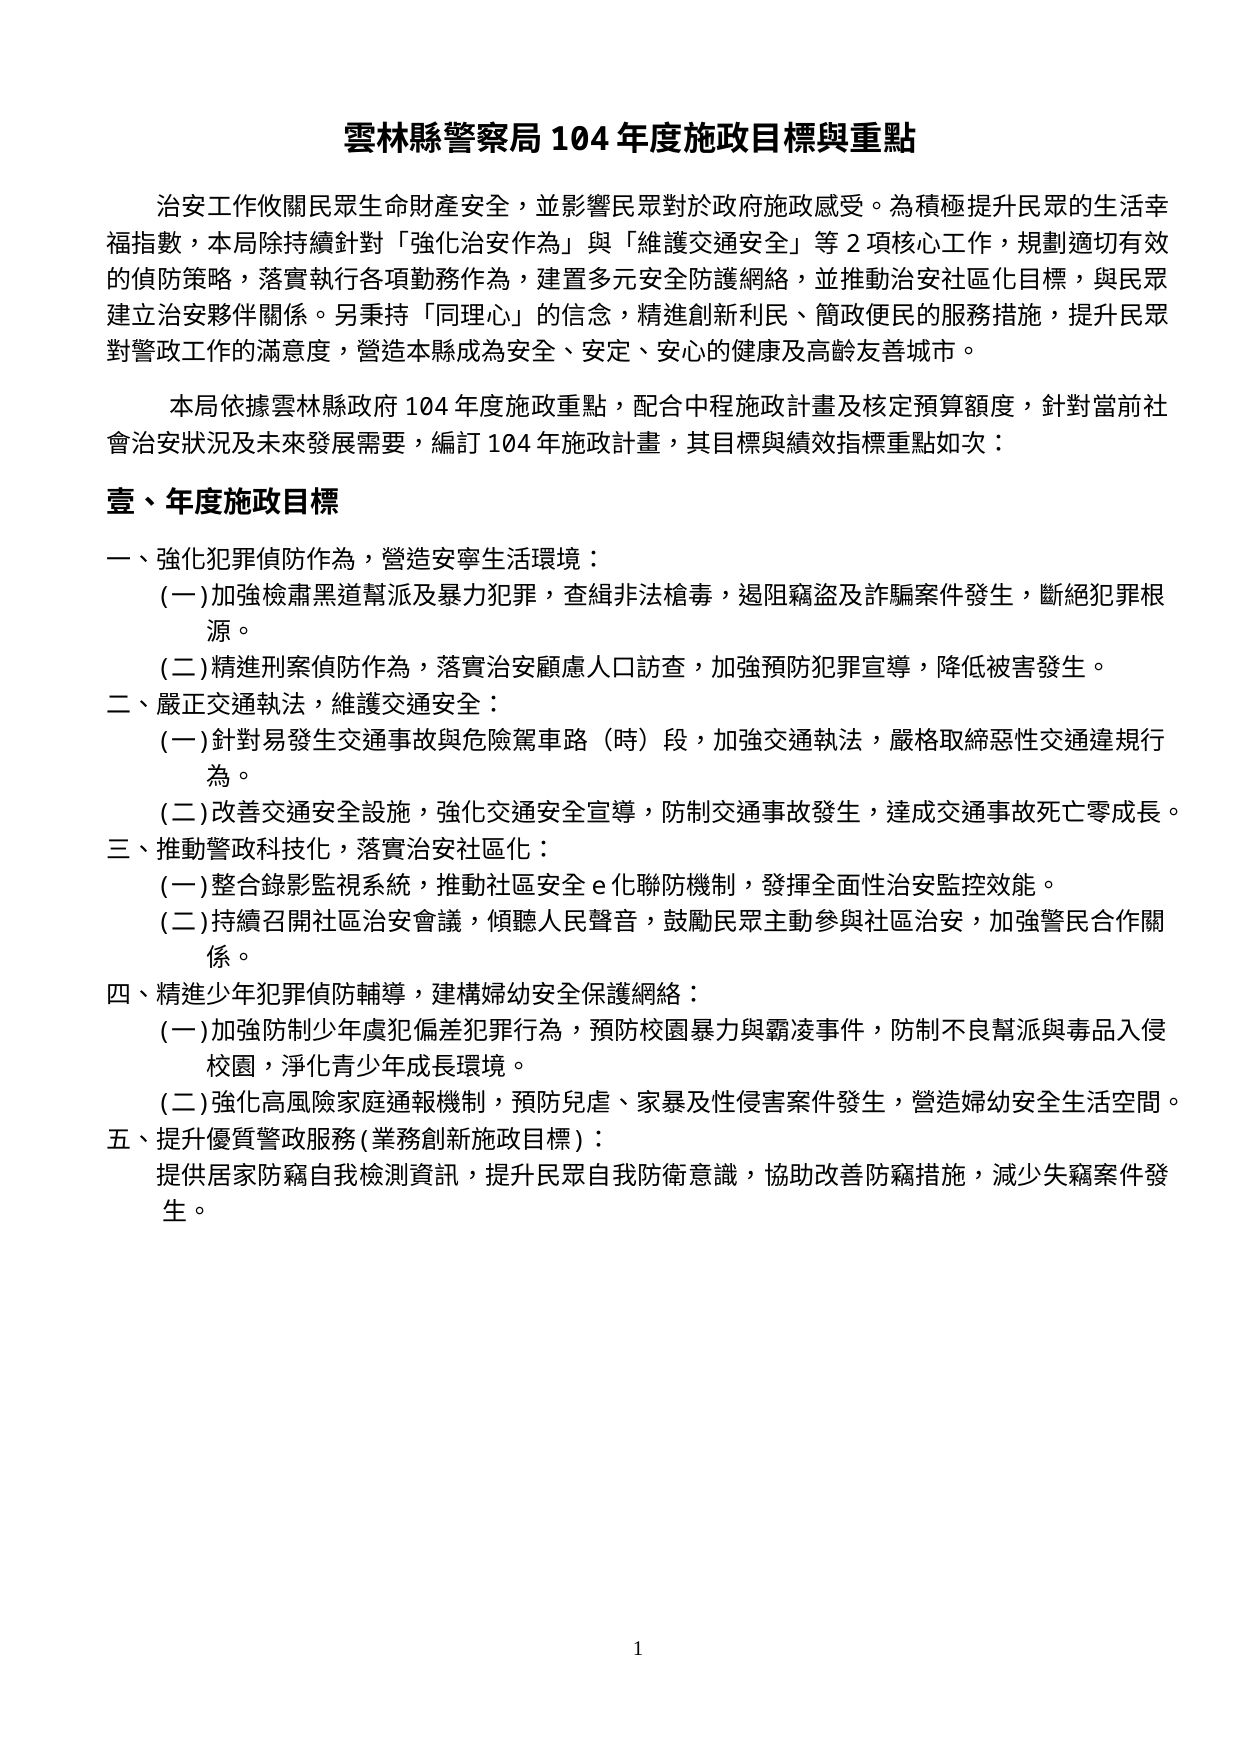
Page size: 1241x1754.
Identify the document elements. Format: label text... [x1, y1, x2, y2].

text (一)加強防制少年虞犯偏差犯罪行為，預防校園暴力與霸凌事件，防制不良幫派與毒品入侵校園，淨化青少年成長環境。 [156, 1010, 1169, 1083]
text 二、嚴正交通執法，維護交通安全： [106, 684, 1169, 720]
text (二)改善交通安全設施，強化交通安全宣導，防制交通事故發生，達成交通事故死亡零成長。 [156, 793, 1169, 829]
text 三、推動警政科技化，落實治安社區化： [106, 829, 1169, 865]
text 五、提升優質警政服務(業務創新施政目標)： [106, 1119, 1169, 1155]
text 本局依據雲林縣政府104年度施政重點，配合中程施政計畫及核定預算額度，針對當前社會治安狀況及未來發展需要，編訂104年施政計畫，其目標與績效指標重點如次： [106, 387, 1169, 459]
text (二)精進刑案偵防作為，落實治安顧慮人口訪查，加強預防犯罪宣導，降低被害發生。 [156, 648, 1169, 684]
text (一)加強檢肅黑道幫派及暴力犯罪，查緝非法槍毒，遏阻竊盜及詐騙案件發生，斷絕犯罪根源。 [156, 575, 1169, 648]
text (一)整合錄影監視系統，推動社區安全e化聯防機制，發揮全面性治安監控效能。 [156, 865, 1169, 902]
text 一、強化犯罪偵防作為，營造安寧生活環境： [106, 539, 1169, 575]
text 四、精進少年犯罪偵防輔導，建構婦幼安全保護網絡： [106, 974, 1169, 1010]
text (二)持續召開社區治安會議，傾聽人民聲音，鼓勵民眾主動參與社區治安，加強警民合作關係。 [156, 902, 1169, 974]
text (一)針對易發生交通事故與危險駕車路（時）段，加強交通執法，嚴格取締惡性交通違規行為。 [156, 720, 1169, 793]
text (二)強化高風險家庭通報機制，預防兒虐、家暴及性侵害案件發生，營造婦幼安全生活空間。 [156, 1083, 1169, 1119]
text 雲林縣警察局104年度施政目標與重點 [106, 112, 1169, 161]
text 治安工作攸關民眾生命財產安全，並影響民眾對於政府施政感受。為積極提升民眾的生活幸福指數，本局除持續針對「強化治安作為」與「維護交通安全」等2項核心工作，規劃適切有效的偵防策略，落實執行各項勤務作為，建置多元安全防護網絡，並推動治安社區化目標，與民眾建立治安夥伴關係。另秉持「同理心」的信念，精進創新利民、簡政便民的服務措施，提升民眾對警政工作的滿意度，營造本縣成為安全、安定、安心的健康及高齡友善城市。 [106, 187, 1169, 368]
text 壹、年度施政目標 [106, 478, 1169, 520]
text 提供居家防竊自我檢測資訊，提升民眾自我防衛意識，協助改善防竊措施，減少失竊案件發生。 [156, 1155, 1169, 1228]
